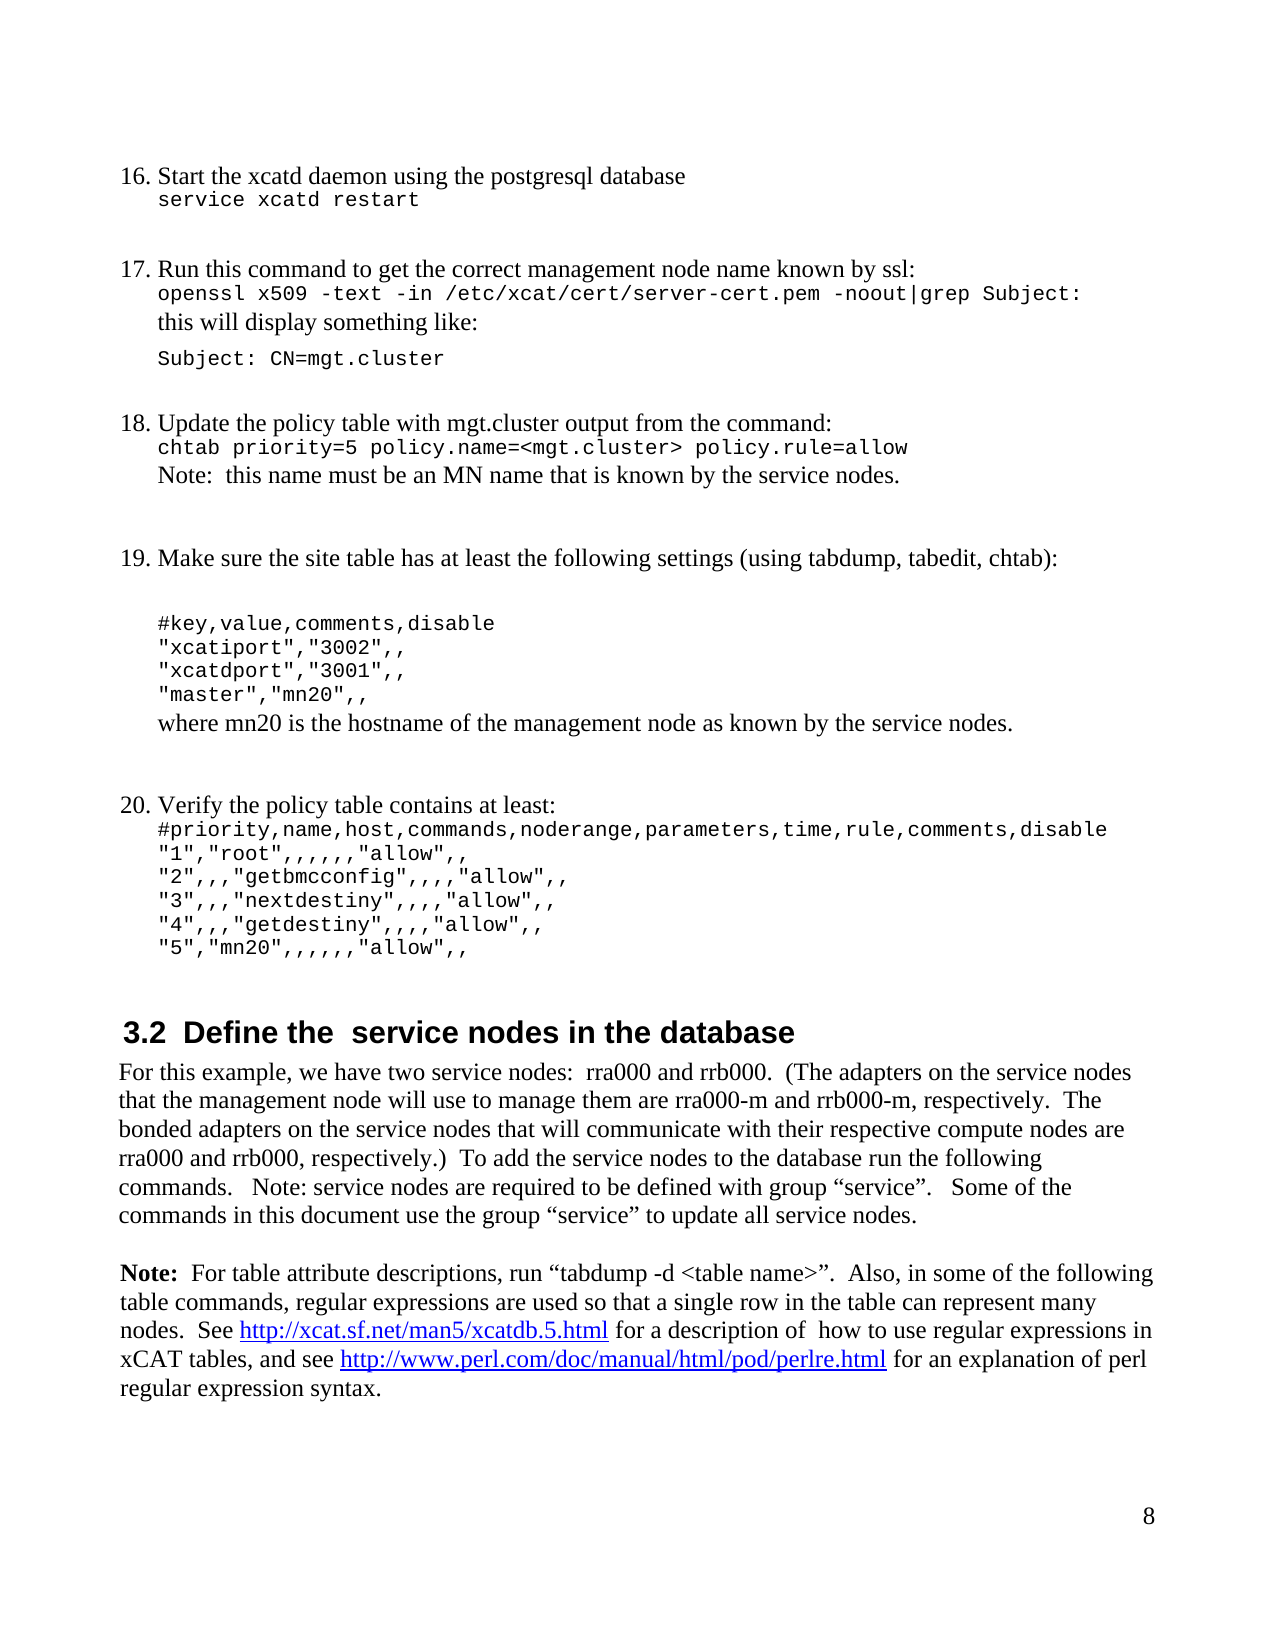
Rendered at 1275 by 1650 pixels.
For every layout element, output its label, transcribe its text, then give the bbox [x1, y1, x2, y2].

text #key,value,comments,disable [157, 613, 1155, 637]
subtitle Define the service nodes in the database [123, 1014, 1155, 1051]
list Verify the policy table contains at least: [120, 790, 1155, 819]
list Start the xcatd daemon using the postgresql database [120, 161, 1155, 189]
text "3",,,"nextdestiny",,,,"allow",, [157, 890, 1155, 913]
text "5","mn20",,,,,,"allow",, [157, 937, 1155, 961]
text Note: For table attribute descriptions, run “tabdump -d <table name>”. Also, in some of the following table commands, regular expressions are used so that a single row in the table can represent many nodes. See http://xcat.sf.net/man5/xcatdb.5.html for a description of how to use regular expressions in xCAT tables, and see http://www.perl.com/doc/manual/html/pod/perlre.html for an explanation of perl regular expression syntax. [120, 1258, 1155, 1402]
text "xcatiport","3002",, [157, 637, 1155, 660]
list Update the policy table with mgt.cluster output from the command: [120, 408, 1155, 437]
text "1","root",,,,,,"allow",, [157, 843, 1155, 866]
text For this example, we have two service nodes: rra000 and rrb000. (The adapters on the service nodes that the management node will use to manage them are rra000-m and rrb000-m, respectively. The bonded adapters on the service nodes that will communicate with their respective compute nodes are rra000 and rrb000, respectively.) To add the service nodes to the database run the following commands. Note: service nodes are required to be defined with group “service”. Some of the commands in this document use the group “service” to update all service nodes. [118, 1057, 1155, 1229]
text "2",,,"getbmcconfig",,,,"allow",, [157, 866, 1155, 890]
text #priority,name,host,commands,noderange,parameters,time,rule,comments,disable [157, 819, 1155, 843]
text chtab priority=5 policy.name=<mgt.cluster> policy.rule=allow [157, 437, 1155, 461]
text Subject: CN=mgt.cluster [157, 348, 1155, 372]
text service xcatd restart [157, 189, 1155, 213]
text "master","mn20",, [157, 684, 1155, 708]
text where mn20 is the hostname of the management node as known by the service nodes. [157, 708, 1155, 736]
text "xcatdport","3001",, [157, 660, 1155, 684]
list Make sure the site table has at least the following settings (using tabdump, tabedit, chtab): [120, 543, 1155, 572]
text this will display something like: [157, 307, 1155, 336]
text "4",,,"getdestiny",,,,"allow",, [157, 913, 1155, 937]
list Run this command to get the correct management node name known by ssl: [120, 254, 1155, 283]
text Note: this name must be an MN name that is known by the service nodes. [157, 461, 1155, 489]
text openssl x509 -text -in /etc/xcat/cert/server-cert.pem -noout|grep Subject: [157, 283, 1155, 307]
